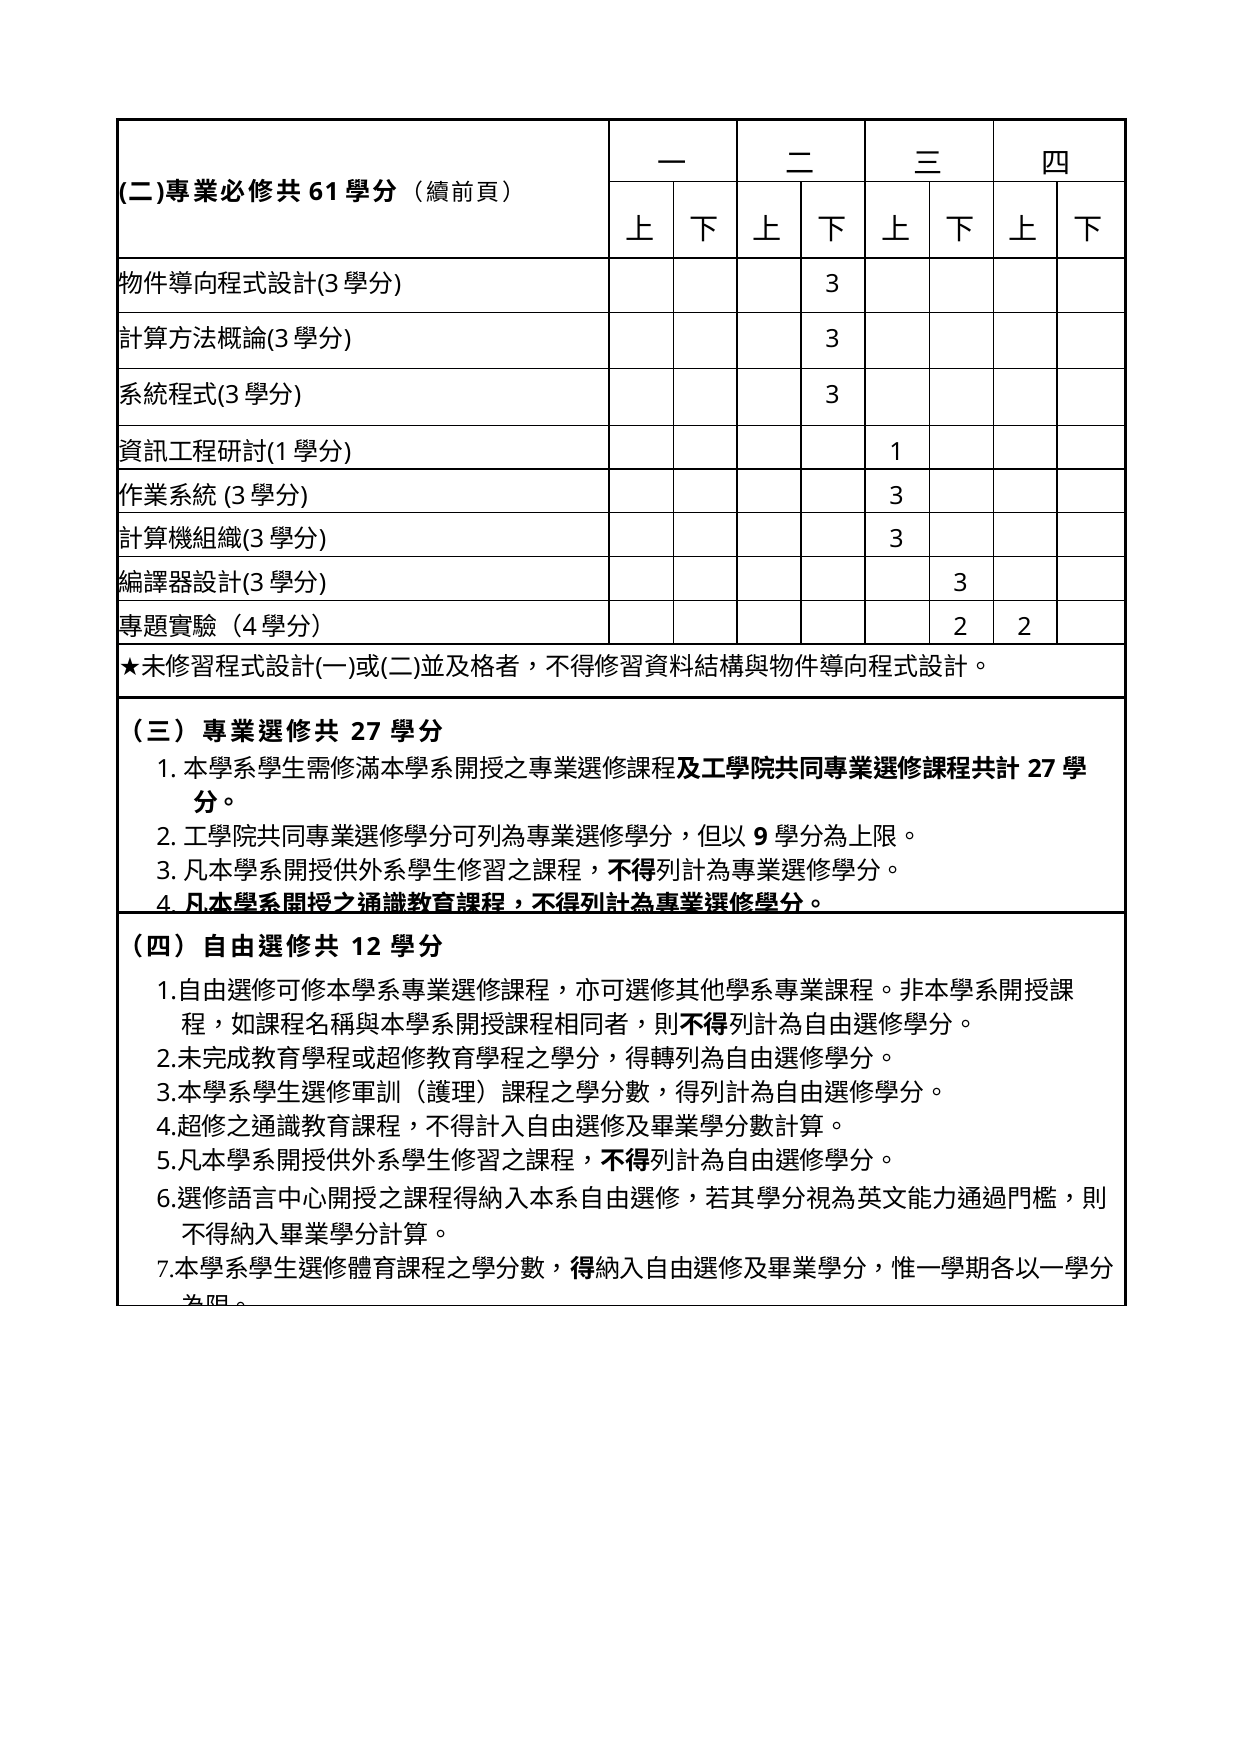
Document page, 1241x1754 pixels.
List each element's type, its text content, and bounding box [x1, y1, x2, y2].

table_cell 3 [930, 557, 993, 599]
table_cell 2 [994, 601, 1056, 643]
table_cell [866, 313, 929, 368]
table_cell [994, 426, 1056, 468]
table_cell [866, 369, 929, 424]
table_cell 3 [802, 259, 864, 312]
table_cell [802, 601, 864, 643]
table_cell （四）自由選修共 12 學分 1.自由選修可修本學系專業選修課程，亦可選修其他學系專業課程。非本學系開授課 程，如課程名稱與本學系開授課程相同者，則不得列計為自由選修學分。 2.未完成教育學程或超修教育學程之學分，得轉列為自由選修學分。 3.本學系學生選修軍訓（護理）課程之學分數，得列計為自由選修學分。 4.超修之通識教育課程，不得計入自由選修及畢業學分數計算。 5.凡本學系開授供外系學生修習之課程，不得列計為自由選修學分。 6.選修語言中心開授之課程得納入本系自由選修，若其學分視為英文能力通過門檻，則 不得納入畢業學分計算。 7.本學系學生選修體育課程之學分數，得納入自由選修及畢業學分，惟一學期各以一學分 為限。 [119, 914, 1124, 1305]
table_cell [994, 513, 1056, 556]
table_cell [930, 426, 993, 468]
table_cell 3 [802, 369, 864, 424]
table_cell 下 [1058, 182, 1124, 257]
table_cell [1058, 313, 1124, 368]
table_cell [994, 557, 1056, 599]
table_cell [802, 557, 864, 599]
table_cell [610, 513, 673, 556]
table_cell [610, 470, 673, 512]
table_cell 下 [802, 182, 864, 257]
table_cell [674, 557, 736, 599]
table_cell [738, 557, 800, 599]
table_cell 計算機組織(3學分) [119, 513, 608, 556]
table_cell [930, 470, 993, 512]
table_cell [930, 259, 993, 312]
table_cell 上 [994, 182, 1056, 257]
table_cell [674, 470, 736, 512]
table_cell [930, 513, 993, 556]
table_cell [738, 313, 800, 368]
table_cell [930, 369, 993, 424]
table_cell 系統程式(3學分) [119, 369, 608, 424]
table_cell [994, 259, 1056, 312]
table_cell [738, 426, 800, 468]
table_cell 專題實驗（4學分） [119, 601, 608, 643]
table_cell 2 [930, 601, 993, 643]
table_cell [802, 470, 864, 512]
table_cell 上 [738, 182, 800, 257]
table_header (二)專業必修共61學分（續前頁） [119, 121, 608, 257]
table_cell [610, 601, 673, 643]
table_cell [802, 426, 864, 468]
table_cell [1058, 513, 1124, 556]
table_cell [1058, 470, 1124, 512]
table_cell [866, 601, 929, 643]
table_cell [1058, 369, 1124, 424]
table_cell （三）專業選修共 27 學分 1. 本學系學生需修滿本學系開授之專業選修課程及工學院共同專業選修課程共計 27 學 分。 2. 工學院共同專業選修學分可列為專業選修學分，但以 9 學分為上限。 3. 凡本學系開授供外系學生修習之課程，不得列計為專業選修學分。 4. 凡本學系開授之通識教育課程，不得列計為專業選修學分。 [119, 699, 1124, 911]
table_cell [674, 369, 736, 424]
table_cell [610, 426, 673, 468]
table_cell [1058, 426, 1124, 468]
table_cell 下 [930, 182, 993, 257]
table_cell ★未修習程式設計(一)或(二)並及格者，不得修習資料結構與物件導向程式設計。 [119, 645, 1124, 696]
table_cell [674, 313, 736, 368]
table_cell [1058, 259, 1124, 312]
table_cell [610, 369, 673, 424]
table_cell 物件導向程式設計(3學分) [119, 259, 608, 312]
table_cell [994, 313, 1056, 368]
table_cell 上 [866, 182, 929, 257]
table_cell [738, 601, 800, 643]
table_header 二 [738, 121, 864, 181]
table_header 四 [994, 121, 1124, 181]
table_cell [674, 426, 736, 468]
table_cell [802, 513, 864, 556]
table_cell [738, 513, 800, 556]
table_cell 編譯器設計(3學分) [119, 557, 608, 599]
table_cell 作業系統 (3學分) [119, 470, 608, 512]
table_cell 1 [866, 426, 929, 468]
table_cell 計算方法概論(3學分) [119, 313, 608, 368]
table_cell [930, 313, 993, 368]
table_cell [738, 470, 800, 512]
table_cell [674, 513, 736, 556]
table_cell [738, 259, 800, 312]
table_cell [674, 259, 736, 312]
table_cell [866, 557, 929, 599]
table_cell [994, 369, 1056, 424]
table_cell 3 [802, 313, 864, 368]
table_cell 上 [610, 182, 673, 257]
table_cell 3 [866, 470, 929, 512]
table_cell [674, 601, 736, 643]
table_header 一 [610, 121, 736, 181]
table_cell [1058, 557, 1124, 599]
table_cell 下 [674, 182, 736, 257]
table_cell [1058, 601, 1124, 643]
table_cell [610, 259, 673, 312]
table_cell [610, 313, 673, 368]
table_cell 3 [866, 513, 929, 556]
table_cell 資訊工程研討(1學分) [119, 426, 608, 468]
table_cell [994, 470, 1056, 512]
table_cell [866, 259, 929, 312]
table_header 三 [866, 121, 993, 181]
table_cell [610, 557, 673, 599]
table_cell [738, 369, 800, 424]
